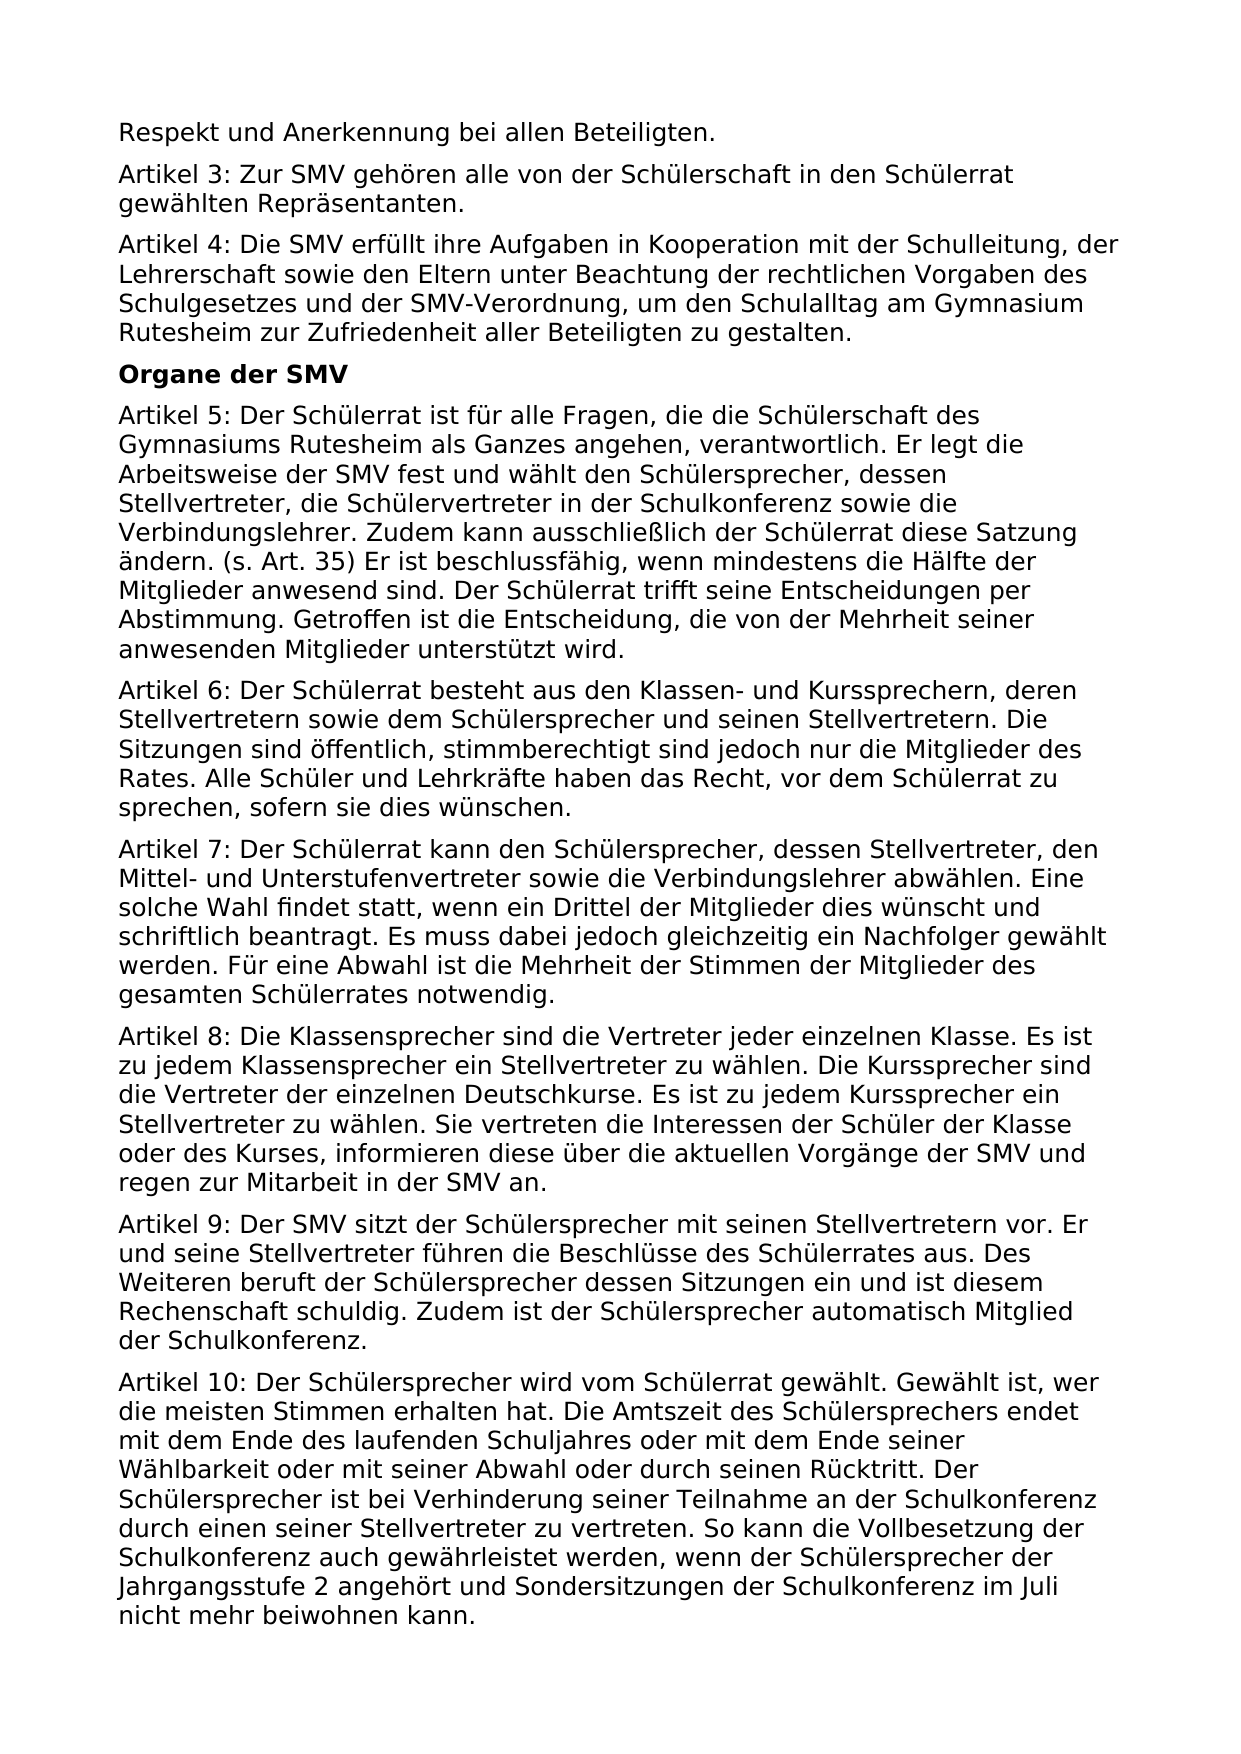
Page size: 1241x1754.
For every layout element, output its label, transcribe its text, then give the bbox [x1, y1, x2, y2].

text Artikel 9: Der SMV sitzt der Schülersprecher mit seinen Stellvertretern vor. Er und seine Stellvertreter führen die Beschlüsse des Schülerrates aus. Des Weiteren beruft der Schülersprecher dessen Sitzungen ein und ist diesem Rechenschaft schuldig. Zudem ist der Schülersprecher automatisch Mitglied der Schulkonferenz. [118, 1210, 1122, 1356]
text Artikel 3: Zur SMV gehören alle von der Schülerschaft in den Schülerrat gewählten Repräsentanten. [118, 160, 1122, 218]
text Artikel 8: Die Klassensprecher sind die Vertreter jeder einzelnen Klasse. Es ist zu jedem Klassensprecher ein Stellvertreter zu wählen. Die Kurssprecher sind die Vertreter der einzelnen Deutschkurse. Es ist zu jedem Kurssprecher ein Stellvertreter zu wählen. Sie vertreten die Interessen der Schüler der Klasse oder des Kurses, informieren diese über die aktuellen Vorgänge der SMV und regen zur Mitarbeit in der SMV an. [118, 1022, 1122, 1197]
text Organe der SMV [118, 360, 1122, 389]
text Artikel 5: Der Schülerrat ist für alle Fragen, die die Schülerschaft des Gymnasiums Rutesheim als Ganzes angehen, verantwortlich. Er legt die Arbeitsweise der SMV fest und wählt den Schülersprecher, dessen Stellvertreter, die Schülervertreter in der Schulkonferenz sowie die Verbindungslehrer. Zudem kann ausschließlich der Schülerrat diese Satzung ändern. (s. Art. 35) Er ist beschlussfähig, wenn mindestens die Hälfte der Mitglieder anwesend sind. Der Schülerrat trifft seine Entscheidungen per Abstimmung. Getroffen ist die Entscheidung, die von der Mehrheit seiner anwesenden Mitglieder unterstützt wird. [118, 401, 1122, 664]
text Artikel 7: Der Schülerrat kann den Schülersprecher, dessen Stellvertreter, den Mittel- und Unterstufenvertreter sowie die Verbindungslehrer abwählen. Eine solche Wahl findet statt, wenn ein Drittel der Mitglieder dies wünscht und schriftlich beantragt. Es muss dabei jedoch gleichzeitig ein Nachfolger gewählt werden. Für eine Abwahl ist die Mehrheit der Stimmen der Mitglieder des gesamten Schülerrates notwendig. [118, 835, 1122, 1010]
text Respekt und Anerkennung bei allen Beteiligten. [118, 118, 1122, 147]
text Artikel 10: Der Schülersprecher wird vom Schülerrat gewählt. Gewählt ist, wer die meisten Stimmen erhalten hat. Die Amtszeit des Schülersprechers endet mit dem Ende des laufenden Schuljahres oder mit dem Ende seiner Wählbarkeit oder mit seiner Abwahl oder durch seinen Rücktritt. Der Schülersprecher ist bei Verhinderung seiner Teilnahme an der Schulkonferenz durch einen seiner Stellvertreter zu vertreten. So kann die Vollbesetzung der Schulkonferenz auch gewährleistet werden, wenn der Schülersprecher der Jahrgangsstufe 2 angehört und Sondersitzungen der Schulkonferenz im Juli nicht mehr beiwohnen kann. [118, 1368, 1122, 1631]
text Artikel 6: Der Schülerrat besteht aus den Klassen- und Kurssprechern, deren Stellvertretern sowie dem Schülersprecher und seinen Stellvertretern. Die Sitzungen sind öffentlich, stimmberechtigt sind jedoch nur die Mitglieder des Rates. Alle Schüler und Lehrkräfte haben das Recht, vor dem Schülerrat zu sprechen, sofern sie dies wünschen. [118, 676, 1122, 822]
text Artikel 4: Die SMV erfüllt ihre Aufgaben in Kooperation mit der Schulleitung, der Lehrerschaft sowie den Eltern unter Beachtung der rechtlichen Vorgaben des Schulgesetzes und der SMV-Verordnung, um den Schulalltag am Gymnasium Rutesheim zur Zufriedenheit aller Beteiligten zu gestalten. [118, 231, 1122, 347]
